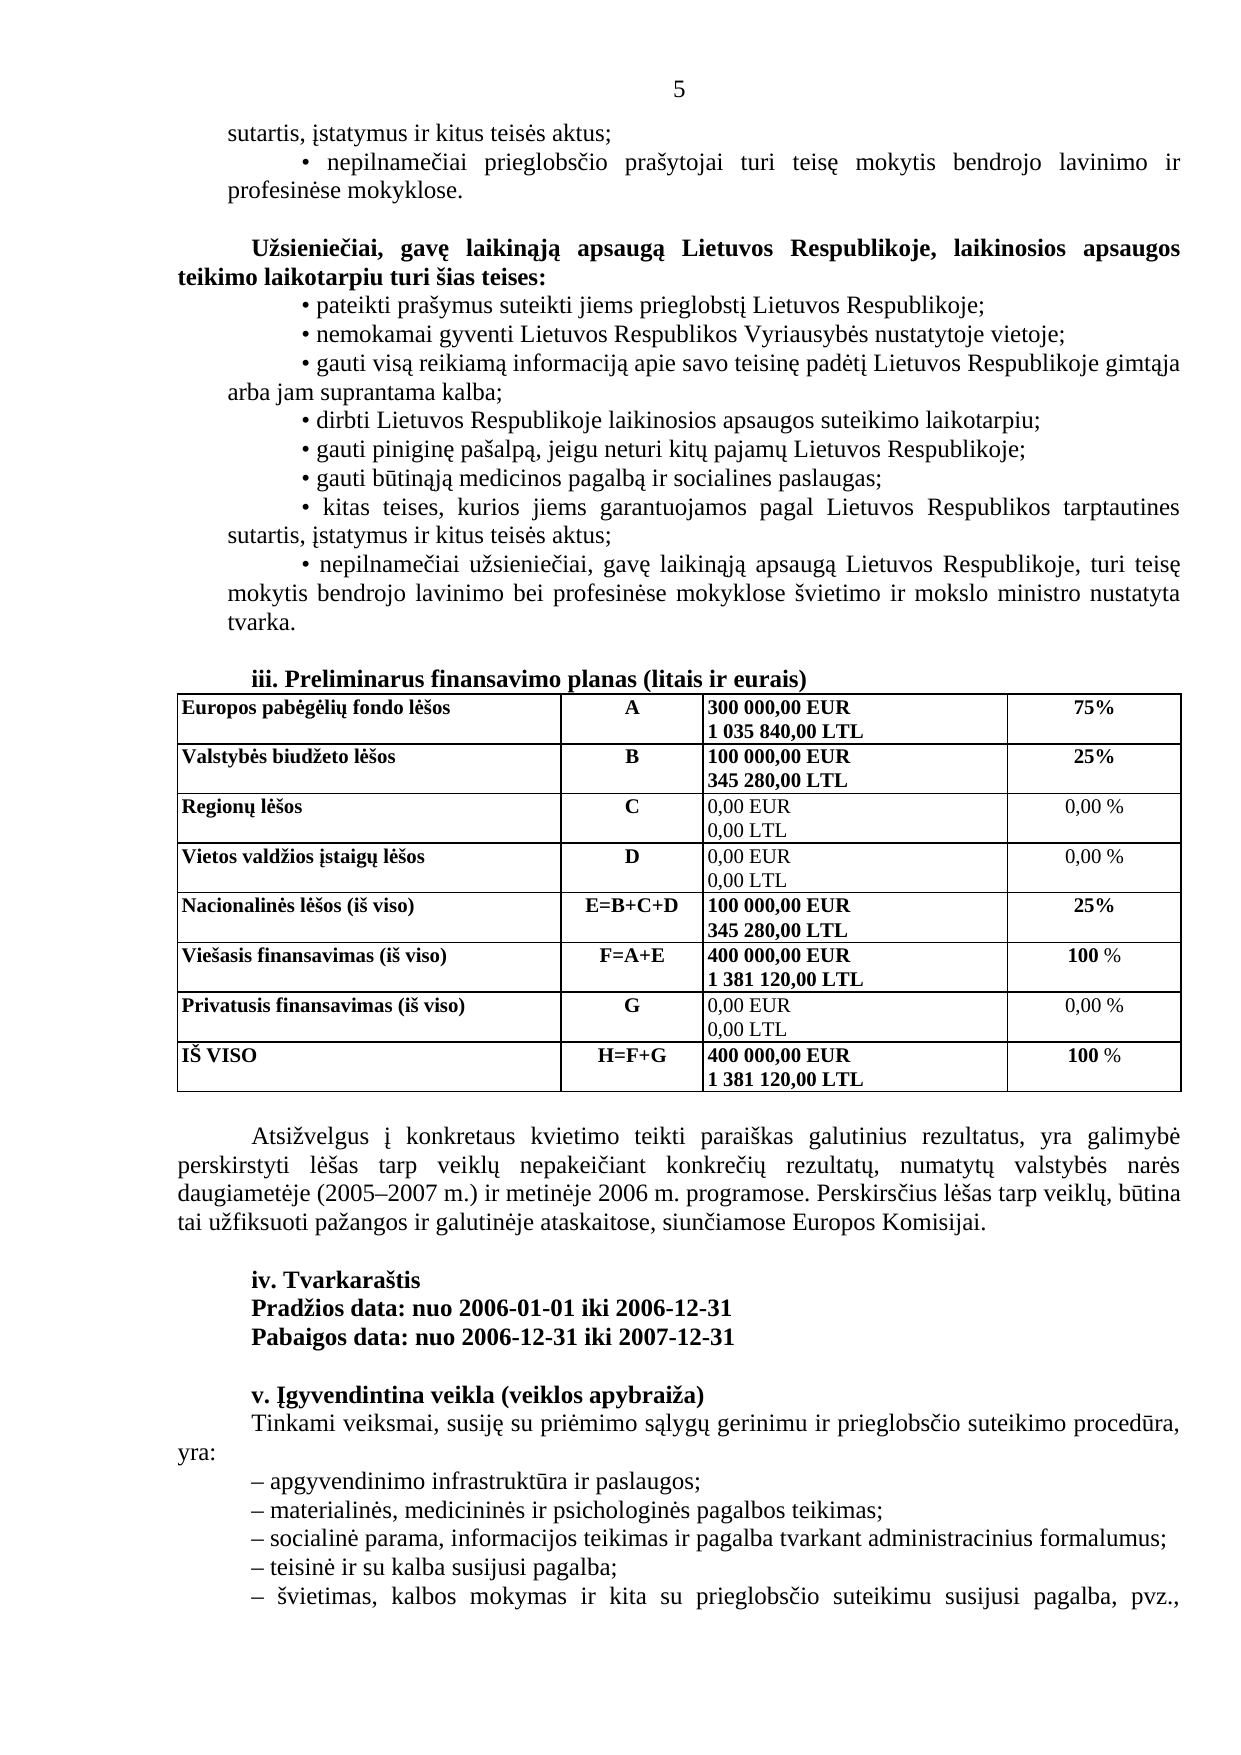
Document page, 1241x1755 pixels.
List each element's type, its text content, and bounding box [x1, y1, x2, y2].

text • nepilnamečiai prieglobsčio prašytojai turi teisę mokytis bendrojo lavinimo ir profesinėse mokyklose. [227, 147, 1181, 204]
table_cell Regionų lėšos [178, 794, 560, 842]
text – socialinė parama, informacijos teikimas ir pagalba tvarkant administracinius formalumus; [177, 1523, 1181, 1552]
table_cell 0,00 % [1008, 844, 1180, 892]
table_cell D [562, 844, 702, 892]
table_cell H=F+G [562, 1043, 702, 1091]
table_cell G [562, 993, 702, 1041]
table_cell Viešasis finansavimas (iš viso) [178, 943, 560, 991]
text – materialinės, medicininės ir psichologinės pagalbos teikimas; [177, 1495, 1181, 1523]
table_cell Nacionalinės lėšos (iš viso) [178, 893, 560, 942]
table_cell 25% [1008, 893, 1180, 942]
table_cell F=A+E [562, 943, 702, 991]
text – švietimas, kalbos mokymas ir kita su prieglobsčio suteikimu susijusi pagalba, pvz., [177, 1581, 1181, 1610]
table_cell 0,00 % [1008, 794, 1180, 842]
table_cell IŠ VISO [178, 1043, 560, 1091]
table_cell Privatusis finansavimas (iš viso) [178, 993, 560, 1041]
text sutartis, įstatymus ir kitus teisės aktus; [227, 118, 1181, 147]
table_cell 0,00 % [1008, 993, 1180, 1041]
text • nemokamai gyventi Lietuvos Respublikos Vyriausybės nustatytoje vietoje; [227, 319, 1181, 348]
text – apgyvendinimo infrastruktūra ir paslaugos; [177, 1466, 1181, 1495]
text – teisinė ir su kalba susijusi pagalba; [177, 1552, 1181, 1581]
table_header 75% [1008, 695, 1180, 743]
table_header A [562, 695, 702, 743]
text Tinkami veiksmai, susiję su priėmimo sąlygų gerinimu ir prieglobsčio suteikimo procedūra, yra: [177, 1408, 1181, 1466]
table_cell 100 % [1008, 1043, 1180, 1091]
text • nepilnamečiai užsieniečiai, gavę laikinąją apsaugą Lietuvos Respublikoje, turi teisę mokytis bendrojo lavinimo bei profesinėse mokyklose švietimo ir mokslo ministro nustatyta tvarka. [227, 549, 1181, 636]
text • gauti piniginę pašalpą, jeigu neturi kitų pajamų Lietuvos Respublikoje; [227, 434, 1181, 463]
text Pradžios data: nuo 2006-01-01 iki 2006-12-31 [177, 1293, 1181, 1322]
table_cell B [562, 745, 702, 792]
table_cell C [562, 794, 702, 842]
text • kitas teises, kurios jiems garantuojamos pagal Lietuvos Respublikos tarptautines sutartis, įstatymus ir kitus teisės aktus; [227, 492, 1181, 549]
table_cell Vietos valdžios įstaigų lėšos [178, 844, 560, 892]
text • pateikti prašymus suteikti jiems prieglobstį Lietuvos Respublikoje; [227, 291, 1181, 319]
text iv. Tvarkaraštis [177, 1265, 1181, 1293]
text iii. Preliminarus finansavimo planas (litais ir eurais) [177, 664, 1181, 693]
table_cell 100 % [1008, 943, 1180, 991]
table_cell Valstybės biudžeto lėšos [178, 745, 560, 792]
table_cell E=B+C+D [562, 893, 702, 942]
text • gauti visą reikiamą informaciją apie savo teisinę padėtį Lietuvos Respublikoje gimtąja arba jam suprantama kalba; [227, 348, 1181, 406]
text Užsieniečiai, gavę laikinąją apsaugą Lietuvos Respublikoje, laikinosios apsaugos teikimo laikotarpiu turi šias teises: [177, 233, 1181, 291]
table_header Europos pabėgėlių fondo lėšos [178, 695, 560, 743]
table_cell 25% [1008, 745, 1180, 792]
text • gauti būtinąją medicinos pagalbą ir socialines paslaugas; [227, 463, 1181, 492]
text Atsižvelgus į konkretaus kvietimo teikti paraiškas galutinius rezultatus, yra galimybė perskirstyti lėšas tarp veiklų nepakeičiant konkrečių rezultatų, numatytų valstybės narės daugiametėje (2005–2007 m.) ir metinėje 2006 m. programose. Perskirsčius lėšas tarp veiklų, būtina tai užfiksuoti pažangos ir galutinėje ataskaitose, siunčiamose Europos Komisijai. [177, 1121, 1181, 1236]
text v. Įgyvendintina veikla (veiklos apybraiža) [177, 1380, 1181, 1408]
text Pabaigos data: nuo 2006-12-31 iki 2007-12-31 [177, 1322, 1181, 1351]
text • dirbti Lietuvos Respublikoje laikinosios apsaugos suteikimo laikotarpiu; [227, 406, 1181, 434]
